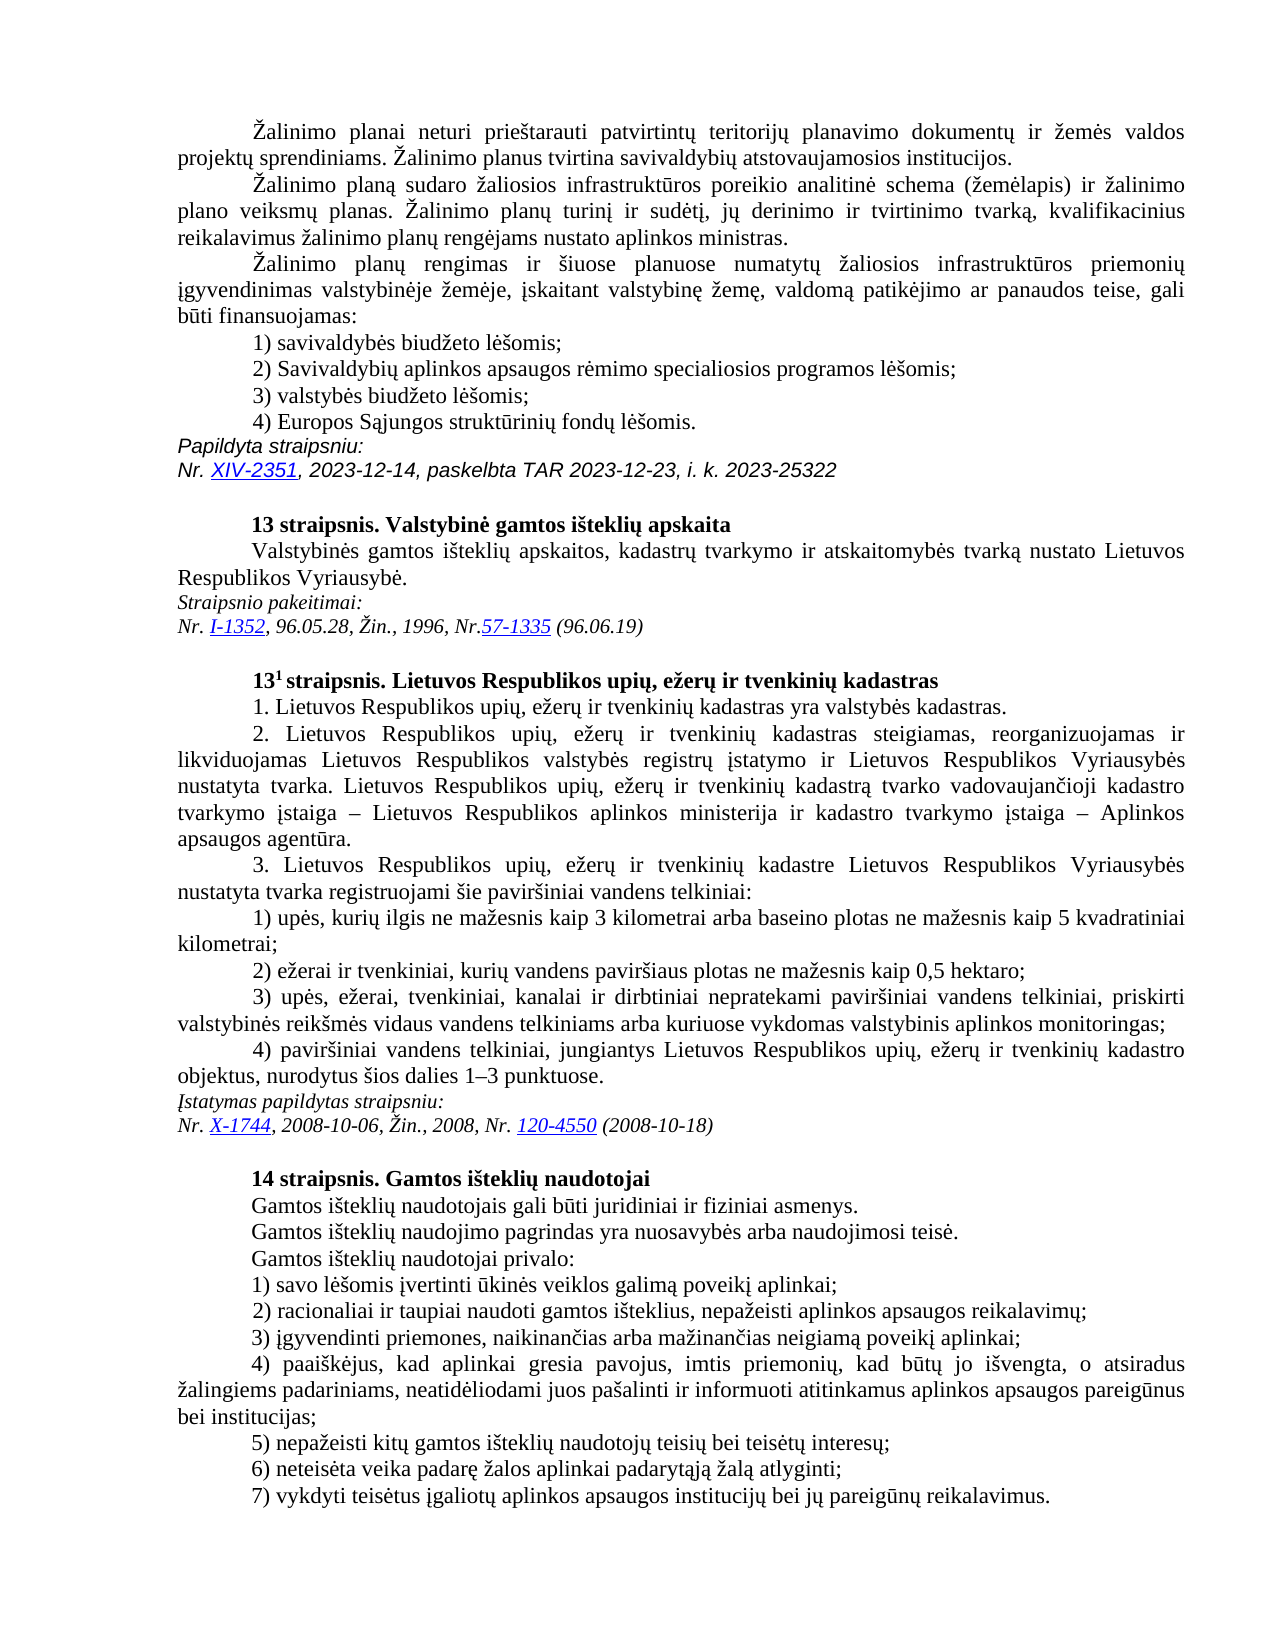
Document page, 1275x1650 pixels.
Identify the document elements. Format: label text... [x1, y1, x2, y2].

text Gamtos išteklių naudotojai privalo: [177, 1244, 1186, 1271]
text Nr. I-1352, 96.05.28, Žin., 1996, Nr.57-1335 (96.06.19) [177, 614, 1186, 638]
text 2. Lietuvos Respublikos upių, ežerų ir tvenkinių kadastras steigiamas, reorganizuojamas ir likviduojamas Lietuvos Respublikos valstybės registrų įstatymo ir Lietuvos Respublikos Vyriausybės nustatyta tvarka. Lietuvos Respublikos upių, ežerų ir tvenkinių kadastrą tvarko vadovaujančioji kadastro tvarkymo įstaiga – Lietuvos Respublikos aplinkos ministerija ir kadastro tvarkymo įstaiga – Aplinkos apsaugos agentūra. [177, 720, 1186, 851]
text 3) upės, ežerai, tvenkiniai, kanalai ir dirbtiniai nepratekami paviršiniai vandens telkiniai, priskirti valstybinės reikšmės vidaus vandens telkiniams arba kuriuose vykdomas valstybinis aplinkos monitoringas; [177, 983, 1186, 1036]
text 4) Europos Sąjungos struktūrinių fondų lėšomis. [177, 408, 1186, 434]
text 14 straipsnis. Gamtos išteklių naudotojai [177, 1166, 1186, 1192]
text Valstybinės gamtos išteklių apskaitos, kadastrų tvarkymo ir atskaitomybės tvarką nustato Lietuvos Respublikos Vyriausybė. [177, 537, 1186, 590]
text 5) nepažeisti kitų gamtos išteklių naudotojų teisių bei teisėtų interesų; [177, 1429, 1186, 1455]
text 3) įgyvendinti priemones, naikinančias arba mažinančias neigiamą poveikį aplinkai; [177, 1324, 1186, 1350]
text 4) paviršiniai vandens telkiniai, jungiantys Lietuvos Respublikos upių, ežerų ir tvenkinių kadastro objektus, nurodytus šios dalies 1–3 punktuose. [177, 1036, 1186, 1089]
text 131 straipsnis. Lietuvos Respublikos upių, ežerų ir tvenkinių kadastras [177, 667, 1186, 693]
text 3) valstybės biudžeto lėšomis; [177, 382, 1186, 408]
text 1. Lietuvos Respublikos upių, ežerų ir tvenkinių kadastras yra valstybės kadastras. [177, 693, 1186, 720]
text 2) ežerai ir tvenkiniai, kurių vandens paviršiaus plotas ne mažesnis kaip 0,5 hektaro; [177, 957, 1186, 983]
text Nr. XIV-2351, 2023-12-14, paskelbta TAR 2023-12-23, i. k. 2023-25322 [177, 458, 1186, 482]
text Žalinimo planą sudaro žaliosios infrastruktūros poreikio analitinė schema (žemėlapis) ir žalinimo plano veiksmų planas. Žalinimo planų turinį ir sudėtį, jų derinimo ir tvirtinimo tvarką, kvalifikacinius reikalavimus žalinimo planų rengėjams nustato aplinkos ministras. [177, 171, 1186, 250]
text 4) paaiškėjus, kad aplinkai gresia pavojus, imtis priemonių, kad būtų jo išvengta, o atsiradus žalingiems padariniams, neatidėliodami juos pašalinti ir informuoti atitinkamus aplinkos apsaugos pareigūnus bei institucijas; [177, 1350, 1186, 1429]
text 2) racionaliai ir taupiai naudoti gamtos išteklius, nepažeisti aplinkos apsaugos reikalavimų; [177, 1297, 1186, 1324]
text 2) Savivaldybių aplinkos apsaugos rėmimo specialiosios programos lėšomis; [177, 355, 1186, 382]
text 13 straipsnis. Valstybinė gamtos išteklių apskaita [177, 511, 1186, 537]
text Žalinimo planų rengimas ir šiuose planuose numatytų žaliosios infrastruktūros priemonių įgyvendinimas valstybinėje žemėje, įskaitant valstybinę žemę, valdomą patikėjimo ar panaudos teise, gali būti finansuojamas: [177, 250, 1186, 329]
text 3. Lietuvos Respublikos upių, ežerų ir tvenkinių kadastre Lietuvos Respublikos Vyriausybės nustatyta tvarka registruojami šie paviršiniai vandens telkiniai: [177, 851, 1186, 904]
text Įstatymas papildytas straipsniu: [177, 1089, 1186, 1113]
text 7) vykdyti teisėtus įgaliotų aplinkos apsaugos institucijų bei jų pareigūnų reikalavimus. [177, 1482, 1186, 1508]
text 6) neteisėta veika padarę žalos aplinkai padarytąją žalą atlyginti; [177, 1455, 1186, 1482]
text Žalinimo planai neturi prieštarauti patvirtintų teritorijų planavimo dokumentų ir žemės valdos projektų sprendiniams. Žalinimo planus tvirtina savivaldybių atstovaujamosios institucijos. [177, 118, 1186, 171]
text Gamtos išteklių naudotojais gali būti juridiniai ir fiziniai asmenys. [251, 1192, 1186, 1218]
text Nr. X-1744, 2008-10-06, Žin., 2008, Nr. 120-4550 (2008-10-18) [177, 1113, 1186, 1137]
text Gamtos išteklių naudojimo pagrindas yra nuosavybės arba naudojimosi teisė. [251, 1218, 1186, 1244]
text 1) savo lėšomis įvertinti ūkinės veiklos galimą poveikį aplinkai; [177, 1271, 1186, 1297]
text 1) savivaldybės biudžeto lėšomis; [177, 329, 1186, 355]
text Straipsnio pakeitimai: [177, 590, 1186, 614]
text 1) upės, kurių ilgis ne mažesnis kaip 3 kilometrai arba baseino plotas ne mažesnis kaip 5 kvadratiniai kilometrai; [177, 904, 1186, 957]
text Papildyta straipsniu: [177, 434, 1186, 458]
